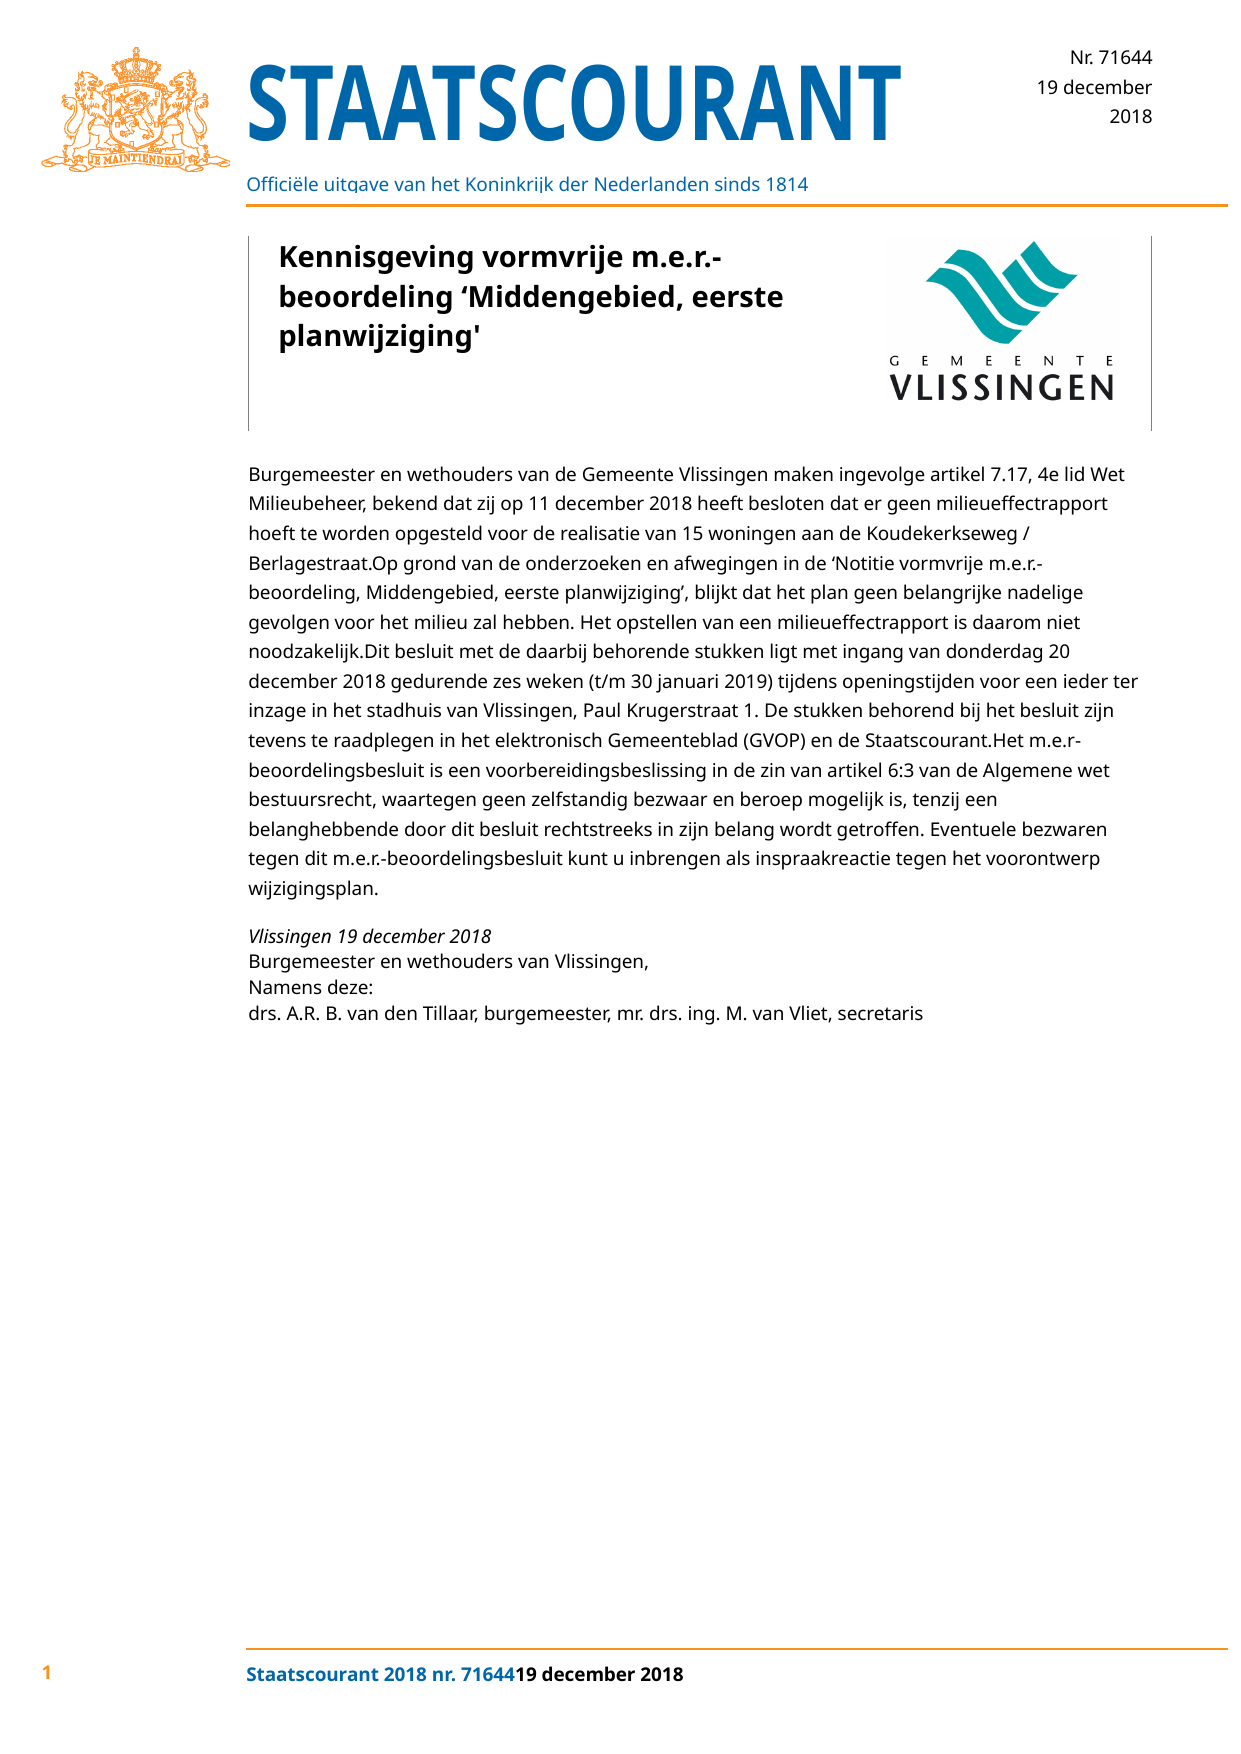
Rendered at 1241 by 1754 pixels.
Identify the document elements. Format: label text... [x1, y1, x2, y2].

text drs. A.R. B. van den Tillaar, burgemeester, mr. drs. ing. M. van Vliet, secretaris [248, 1000, 1152, 1026]
table_header Kennisgeving vormvrije m.e.r.-beoordeling ‘Middengebied, eerste planwijziging' [249, 236, 850, 431]
text Burgemeester en wethouders van de Gemeente Vlissingen maken ingevolge artikel 7.17, 4e lid Wet Milieubeheer, bekend dat zij op 11 december 2018 heeft besloten dat er geen milieueffectrapport hoeft te worden opgesteld voor de realisatie van 15 woningen aan de Koudekerkseweg / Berlagestraat.Op grond van de onderzoeken en afwegingen in de ‘Notitie vormvrije m.e.r.-beoordeling, Middengebied, eerste planwijziging’, blijkt dat het plan geen belangrijke nadelige gevolgen voor het milieu zal hebben. Het opstellen van een milieueffectrapport is daarom niet noodzakelijk.Dit besluit met de daarbij behorende stukken ligt met ingang van donderdag 20 december 2018 gedurende zes weken (t/m 30 januari 2019) tijdens openingstijden voor een ieder ter inzage in het stadhuis van Vlissingen, Paul Krugerstraat 1. De stukken behorend bij het besluit zijn tevens te raadplegen in het elektronisch Gemeenteblad (GVOP) en de Staatscourant.Het m.e.r-beoordelingsbesluit is een voorbereidingsbeslissing in de zin van artikel 6:3 van de Algemene wet bestuursrecht, waartegen geen zelfstandig bezwaar en beroep mogelijk is, tenzij een belanghebbende door dit besluit rechtstreeks in zijn belang wordt getroffen. Eventuele bezwaren tegen dit m.e.r.-beoordelingsbesluit kunt u inbrengen als inspraakreactie tegen het voorontwerp wijzigingsplan. [248, 461, 1152, 901]
picture [882, 236, 1119, 406]
text Vlissingen 19 december 2018 [248, 923, 1152, 949]
picture [41, 47, 231, 172]
table_header [850, 236, 1151, 431]
text Burgemeester en wethouders van Vlissingen, [248, 949, 1152, 974]
text Namens deze: [248, 974, 1152, 1000]
